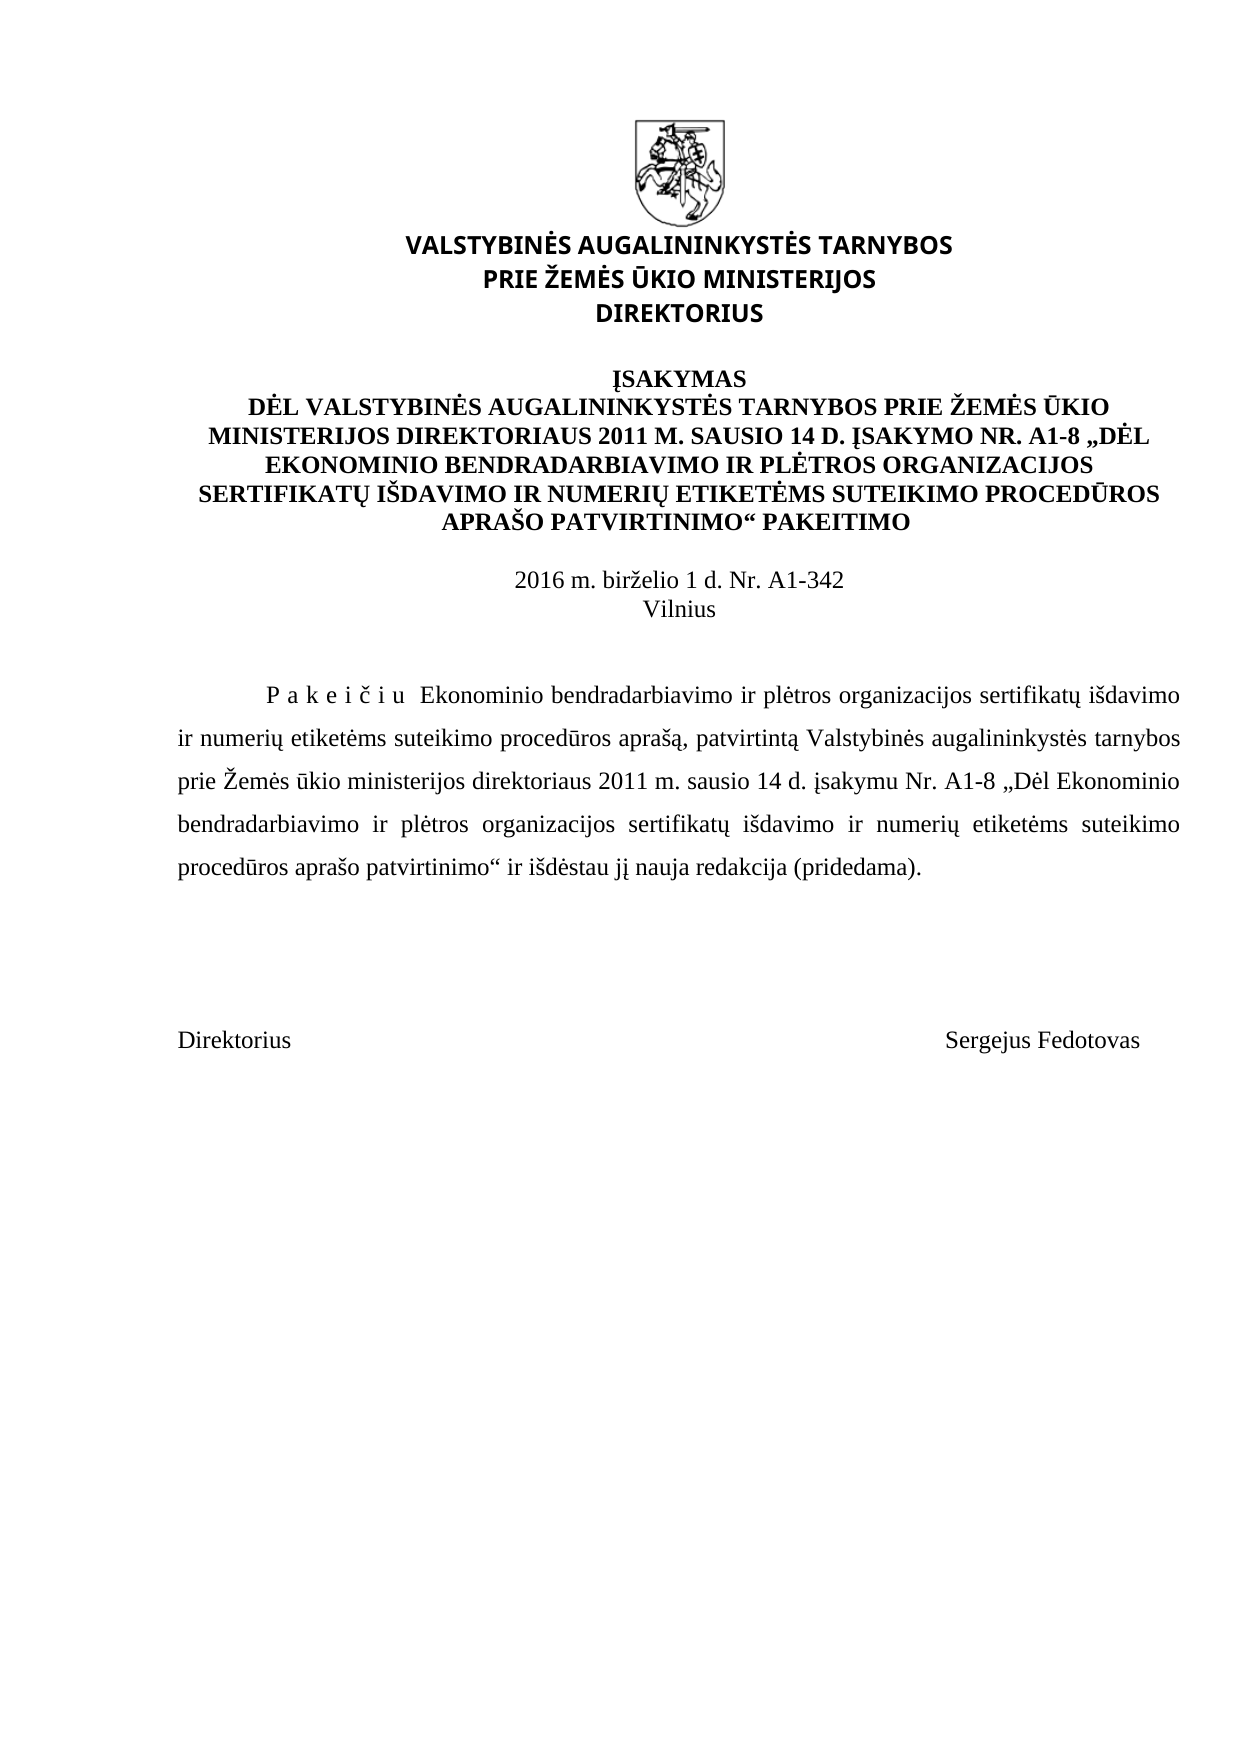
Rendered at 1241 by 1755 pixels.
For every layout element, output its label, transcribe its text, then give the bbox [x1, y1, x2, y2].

text DIREKTORIUS [177, 296, 1181, 330]
text 2016 m. birželio 1 d. Nr. A1-342 [177, 565, 1181, 594]
text VALSTYBINĖS AUGALININKYSTĖS TARNYBOS [177, 227, 1181, 262]
text P a k e i č i u Ekonominio bendradarbiavimo ir plėtros organizacijos sertifikatų išdavimo ir numerių etiketėms suteikimo procedūros aprašą, patvirtintą Valstybinės augalininkystės tarnybos prie Žemės ūkio ministerijos direktoriaus 2011 m. sausio 14 d. įsakymu Nr. A1-8 „Dėl Ekonominio bendradarbiavimo ir plėtros organizacijos sertifikatų išdavimo ir numerių etiketėms suteikimo procedūros aprašo patvirtinimo“ ir išdėstau jį nauja redakcija (pridedama). [177, 680, 1181, 881]
text DĖL VALSTYBINĖS AUGALININKYSTĖS TARNYBOS PRIE ŽEMĖS ŪKIO MINISTERIJOS DIREKTORIAUS 2011 M. SAUSIO 14 D. ĮSAKYMO NR. A1-8 „DĖL EKONOMINIO BENDRADARBIAVIMO IR PLĖTROS ORGANIZACIJOS SERTIFIKATŲ IŠDAVIMO IR NUMERIŲ ETIKETĖMS SUTEIKIMO PROCEDŪROS APRAŠO PATVIRTINIMO“ PAKEITIMO [177, 392, 1181, 536]
text ĮSAKYMAS [177, 364, 1181, 392]
text PRIE ŽEMĖS ŪKIO MINISTERIJOS [177, 262, 1181, 296]
text Direktorius Sergejus Fedotovas [177, 1025, 1181, 1054]
text Vilnius [177, 594, 1181, 622]
